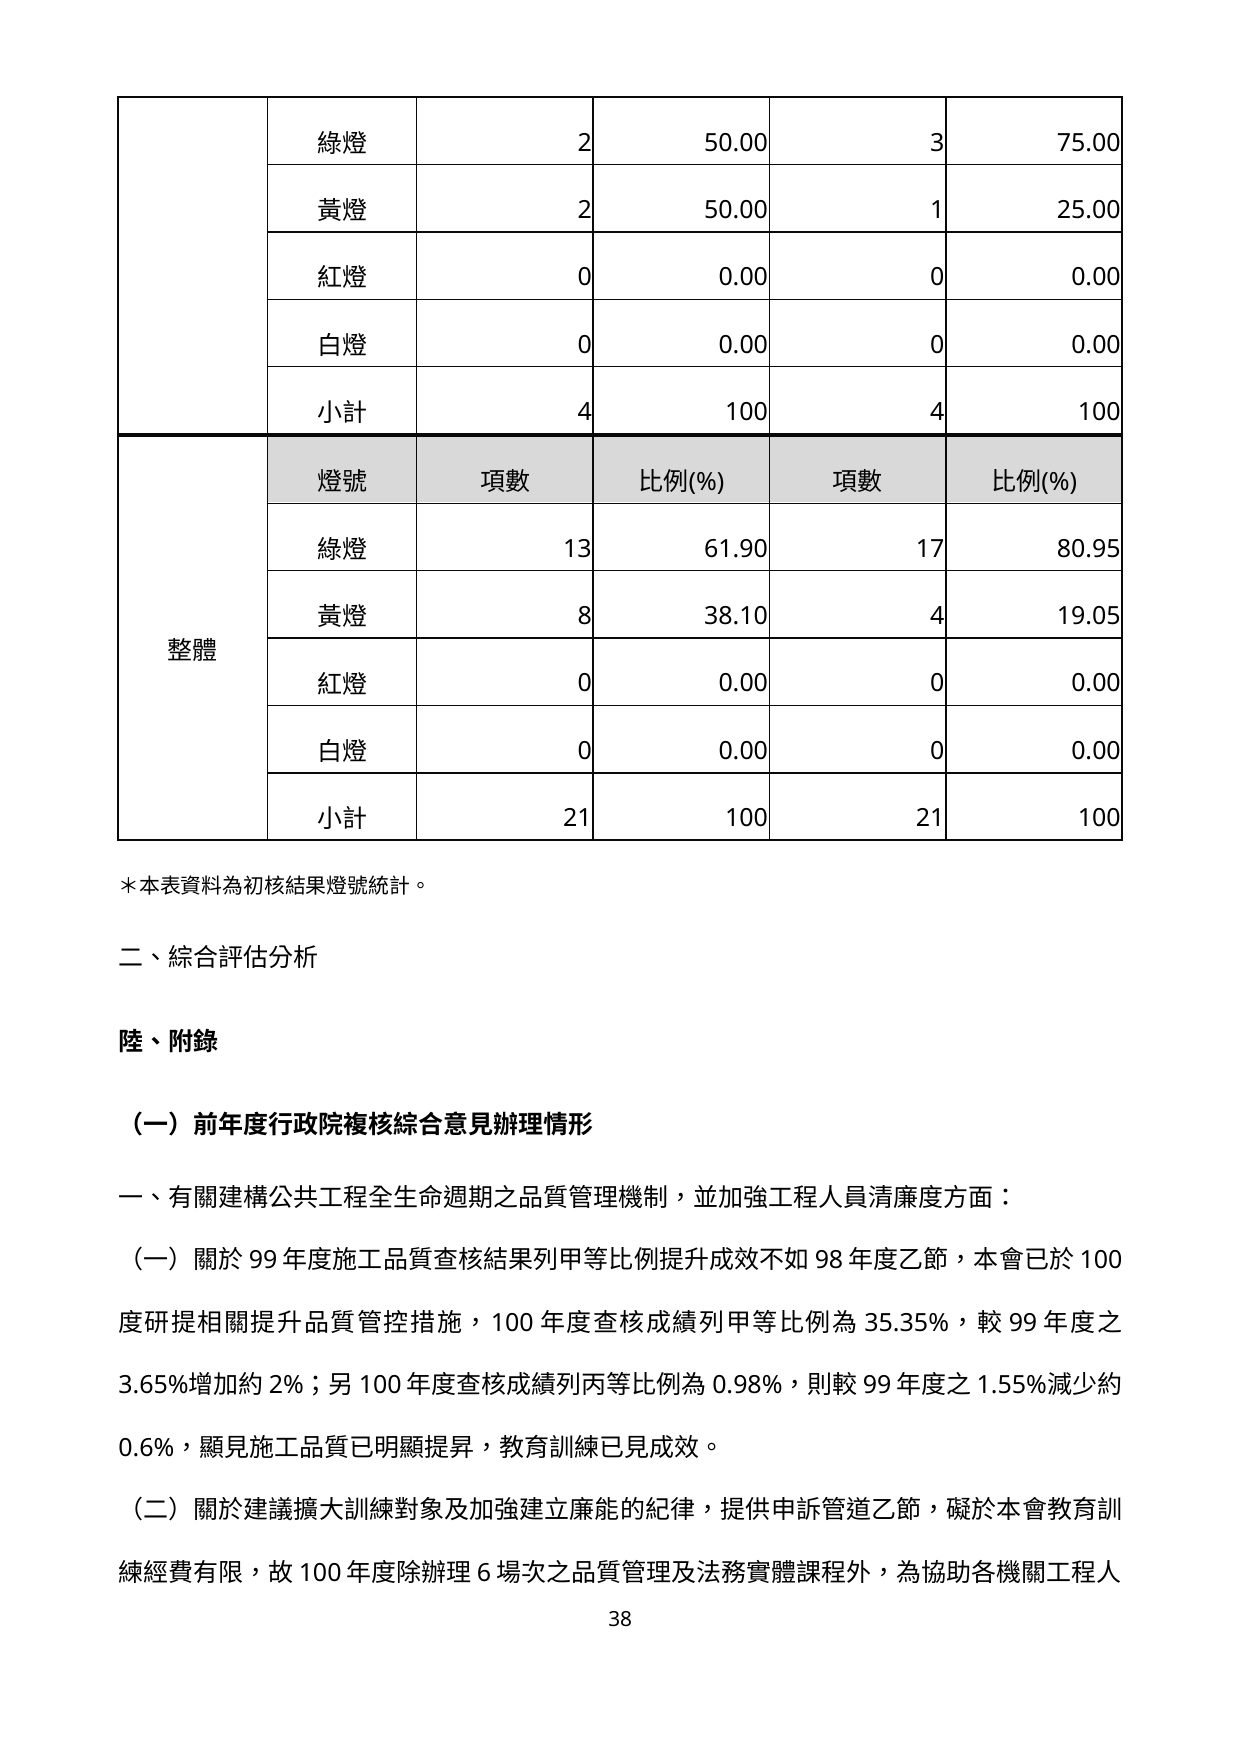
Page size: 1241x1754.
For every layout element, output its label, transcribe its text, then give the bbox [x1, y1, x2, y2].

table_cell 0.00 [594, 300, 769, 366]
table_cell 0.00 [594, 639, 769, 704]
table_cell 白燈 [268, 300, 416, 366]
text （二）關於建議擴大訓練對象及加強建立廉能的紀律，提供申訴管道乙節，礙於本會教育訓練經費有限，故100年度除辦理6場次之品質管理及法務實體課程外，為協助各機關工程人 [118, 1466, 1122, 1591]
table_cell 75.00 [947, 98, 1121, 164]
text （一）前年度行政院複核綜合意見辦理情形 [118, 1081, 1122, 1143]
table_header 燈號 [268, 437, 416, 502]
table_cell 100 [947, 367, 1121, 433]
table_header 整體 [119, 437, 267, 839]
table_header 項數 [770, 437, 945, 502]
table_cell 0 [770, 300, 945, 366]
table_cell 紅燈 [268, 233, 416, 298]
text （一）關於99年度施工品質查核結果列甲等比例提升成效不如98年度乙節，本會已於100度研提相關提升品質管控措施，100年度查核成績列甲等比例為35.35%，較99年度之3.65%增加約2%；另100年度查核成績列丙等比例為0.98%，則較99年度之1.55%減少約0.6%，顯見施工品質已明顯提昇，教育訓練已見成效。 [118, 1216, 1122, 1466]
table_cell 100 [594, 774, 769, 839]
table_cell 0.00 [594, 706, 769, 772]
table_cell 21 [770, 774, 945, 839]
table_cell 38.10 [594, 571, 769, 637]
table_cell 0 [417, 233, 592, 298]
table_cell 2 [417, 165, 592, 231]
table_header 比例(%) [947, 437, 1121, 502]
table_cell 100 [947, 774, 1121, 839]
table_cell [119, 98, 267, 433]
table_cell 0 [417, 706, 592, 772]
table_cell 8 [417, 571, 592, 637]
table_cell 0 [770, 233, 945, 298]
table_cell 3 [770, 98, 945, 164]
table_header 比例(%) [594, 437, 769, 502]
table_cell 0.00 [947, 706, 1121, 772]
table_cell 100 [594, 367, 769, 433]
table_cell 0 [417, 639, 592, 704]
table_cell 0.00 [947, 639, 1121, 704]
table_cell 25.00 [947, 165, 1121, 231]
table_cell 1 [770, 165, 945, 231]
table_cell 0 [770, 706, 945, 772]
table_cell 黃燈 [268, 165, 416, 231]
table_cell 4 [770, 571, 945, 637]
table_cell 50.00 [594, 98, 769, 164]
table_cell 綠燈 [268, 98, 416, 164]
table_cell 0 [417, 300, 592, 366]
table_cell 2 [417, 98, 592, 164]
text ＊本表資料為初核結果燈號統計。 [118, 841, 1122, 904]
table_cell 21 [417, 774, 592, 839]
text 二、綜合評估分析 [118, 914, 1122, 977]
table_cell 17 [770, 504, 945, 570]
table_cell 0.00 [594, 233, 769, 298]
table_header 項數 [417, 437, 592, 502]
table_cell 50.00 [594, 165, 769, 231]
table_cell 61.90 [594, 504, 769, 570]
table_cell 80.95 [947, 504, 1121, 570]
table_cell 白燈 [268, 706, 416, 772]
table_cell 紅燈 [268, 639, 416, 704]
table_cell 4 [770, 367, 945, 433]
table_cell 0 [770, 639, 945, 704]
table_cell 黃燈 [268, 571, 416, 637]
table_cell 0.00 [947, 300, 1121, 366]
table_cell 13 [417, 504, 592, 570]
table_cell 0.00 [947, 233, 1121, 298]
table_cell 小計 [268, 367, 416, 433]
table_cell 19.05 [947, 571, 1121, 637]
text 一、有關建構公共工程全生命週期之品質管理機制，並加強工程人員清廉度方面： [118, 1154, 1122, 1216]
text 陸、附錄 [118, 997, 1122, 1060]
table_cell 4 [417, 367, 592, 433]
table_cell 綠燈 [268, 504, 416, 570]
table_cell 小計 [268, 774, 416, 839]
